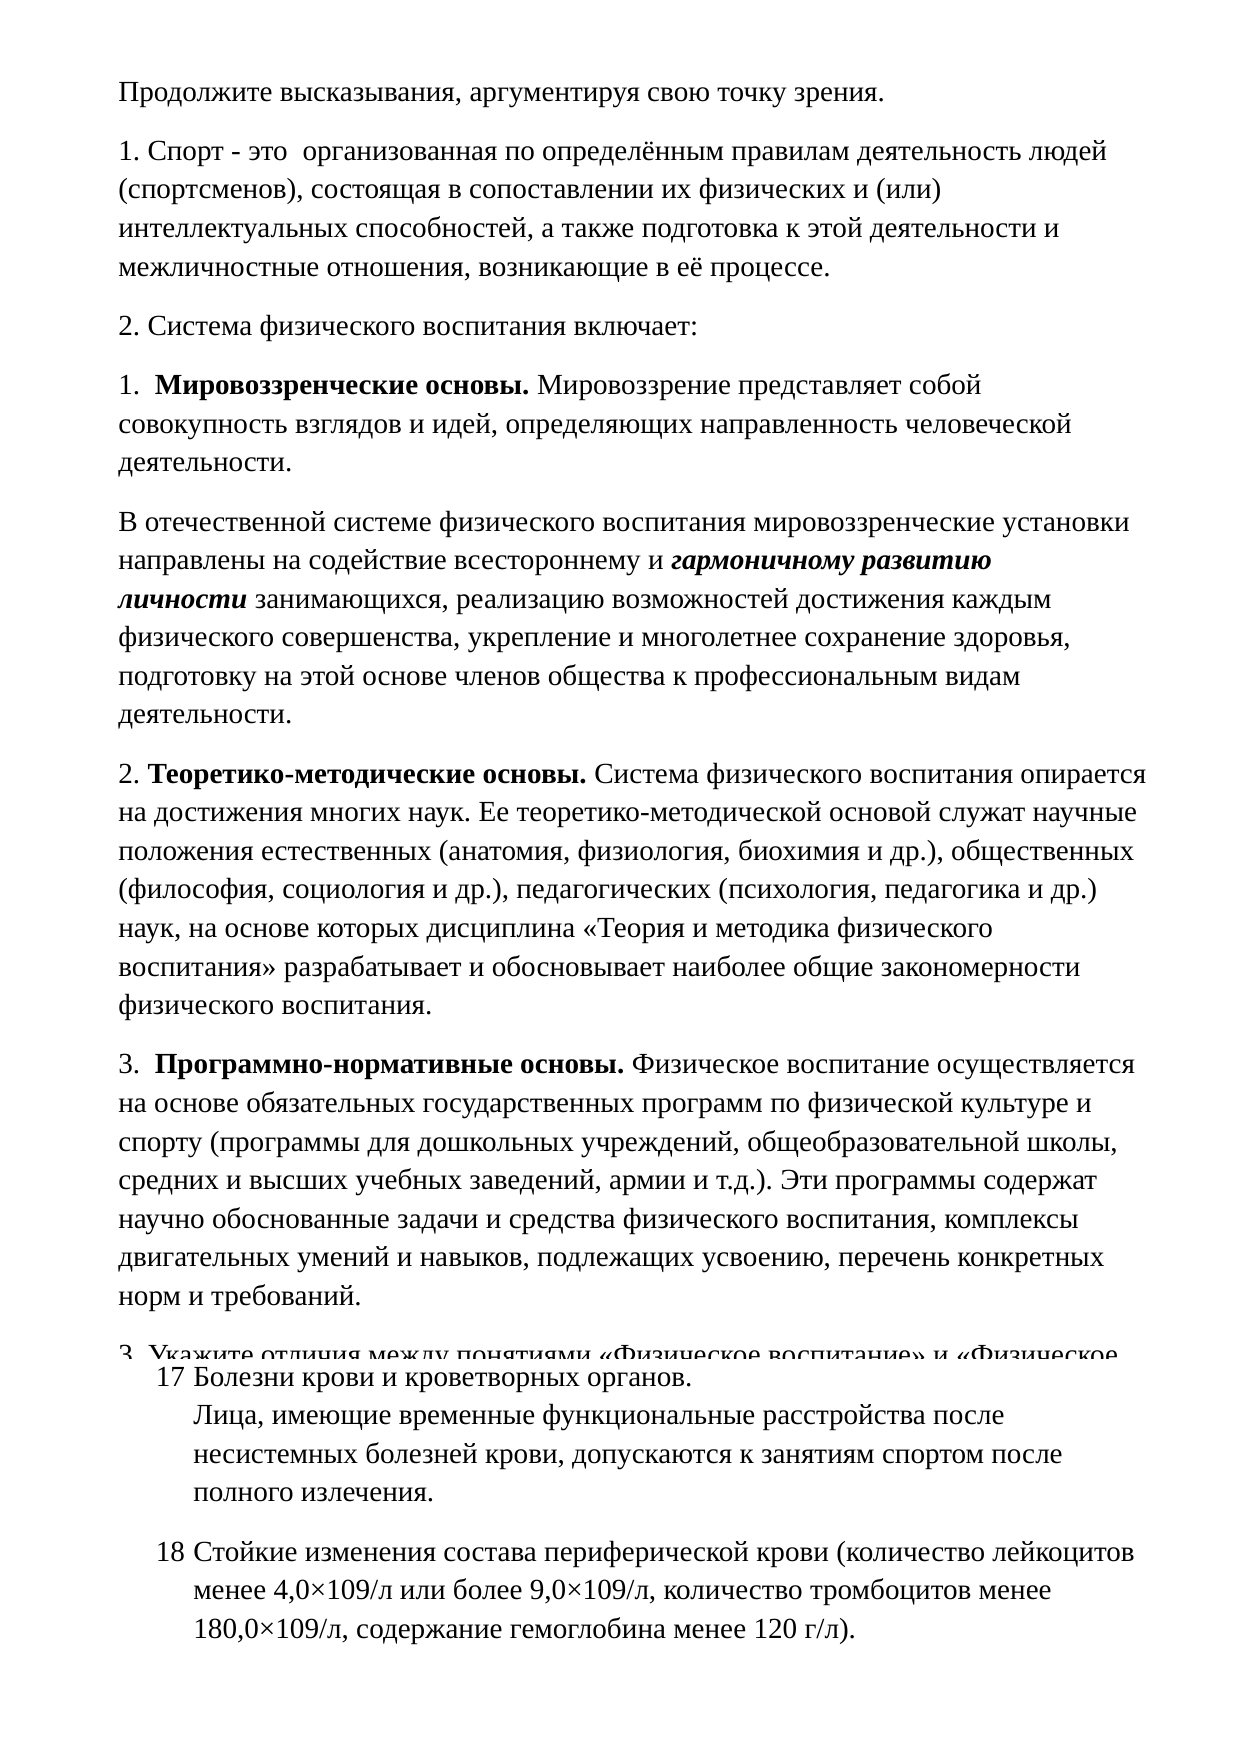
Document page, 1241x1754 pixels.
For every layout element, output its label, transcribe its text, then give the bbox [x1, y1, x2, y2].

list Стойкие изменения состава периферической крови (количество лейкоцитов менее 4,0×109/л или более 9,0×109/л, количество тромбоцитов менее 180,0×109/л, содержание гемоглобина менее 120 г/л). [156, 1534, 1152, 1644]
list Болезни крови и кроветворных opганов. Лица, имеющие временные функциональные расстройства после несистемных болезней крови, допускаются к занятиям спортом после полного излечения. [156, 1359, 1152, 1508]
